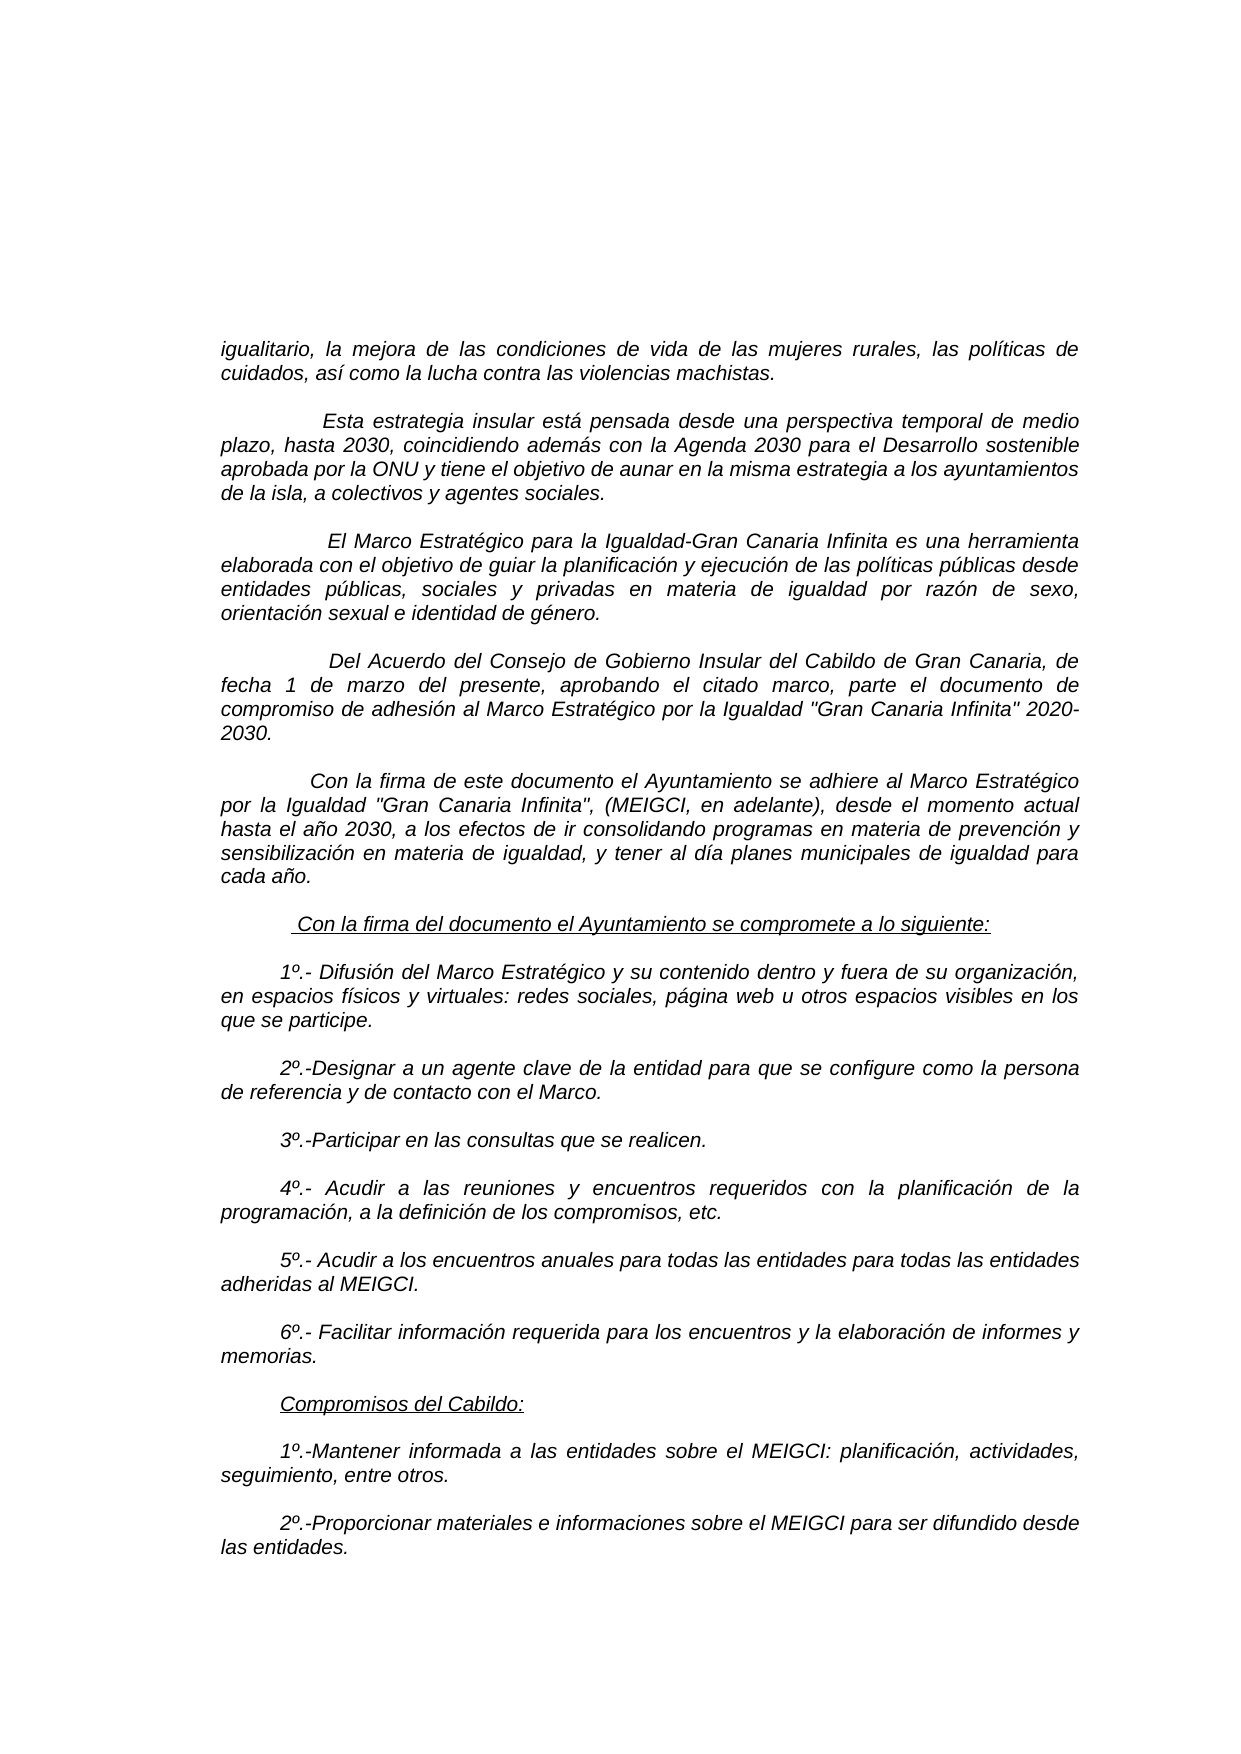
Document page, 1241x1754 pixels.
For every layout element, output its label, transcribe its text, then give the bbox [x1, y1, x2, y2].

text 1º.-Mantener informada a las entidades sobre el MEIGCI: planificación, actividades, seguimiento, entre otros. [221, 1439, 1081, 1487]
text El Marco Estratégico para la Igualdad-Gran Canaria Infinita es una herramienta elaborada con el objetivo de guiar la planificación y ejecución de las políticas públicas desde entidades públicas, sociales y privadas en materia de igualdad por razón de sexo, orientación sexual e identidad de género. [221, 529, 1081, 625]
text Compromisos del Cabildo: [221, 1391, 1081, 1415]
text Con la firma de este documento el Ayuntamiento se adhiere al Marco Estratégico por la Igualdad "Gran Canaria Infinita", (MEIGCI, en adelante), desde el momento actual hasta el año 2030, a los efectos de ir consolidando programas en materia de prevención y sensibilización en materia de igualdad, y tener al día planes municipales de igualdad para cada año. [221, 768, 1081, 888]
text 3º.-Participar en las consultas que se realicen. [221, 1128, 1081, 1152]
text 2º.-Designar a un agente clave de la entidad para que se configure como la persona de referencia y de contacto con el Marco. [221, 1056, 1081, 1104]
text igualitario, la mejora de las condiciones de vida de las mujeres rurales, las políticas de cuidados, así como la lucha contra las violencias machistas. [221, 337, 1081, 385]
text 5º.- Acudir a los encuentros anuales para todas las entidades para todas las entidades adheridas al MEIGCI. [221, 1248, 1081, 1296]
text Del Acuerdo del Consejo de Gobierno Insular del Cabildo de Gran Canaria, de fecha 1 de marzo del presente, aprobando el citado marco, parte el documento de compromiso de adhesión al Marco Estratégico por la Igualdad "Gran Canaria Infinita" 2020-2030. [221, 649, 1081, 744]
text Esta estrategia insular está pensada desde una perspectiva temporal de medio plazo, hasta 2030, coincidiendo además con la Agenda 2030 para el Desarrollo sostenible aprobada por la ONU y tiene el objetivo de aunar en la misma estrategia a los ayuntamientos de la isla, a colectivos y agentes sociales. [221, 409, 1081, 505]
text 4º.- Acudir a las reuniones y encuentros requeridos con la planificación de la programación, a la definición de los compromisos, etc. [221, 1176, 1081, 1224]
text 6º.- Facilitar información requerida para los encuentros y la elaboración de informes y memorias. [221, 1319, 1081, 1367]
text Con la firma del documento el Ayuntamiento se compromete a lo siguiente: [221, 912, 1081, 936]
text 1º.- Difusión del Marco Estratégico y su contenido dentro y fuera de su organización, en espacios físicos y virtuales: redes sociales, página web u otros espacios visibles en los que se participe. [221, 960, 1081, 1032]
text 2º.-Proporcionar materiales e informaciones sobre el MEIGCI para ser difundido desde las entidades. [221, 1511, 1081, 1559]
